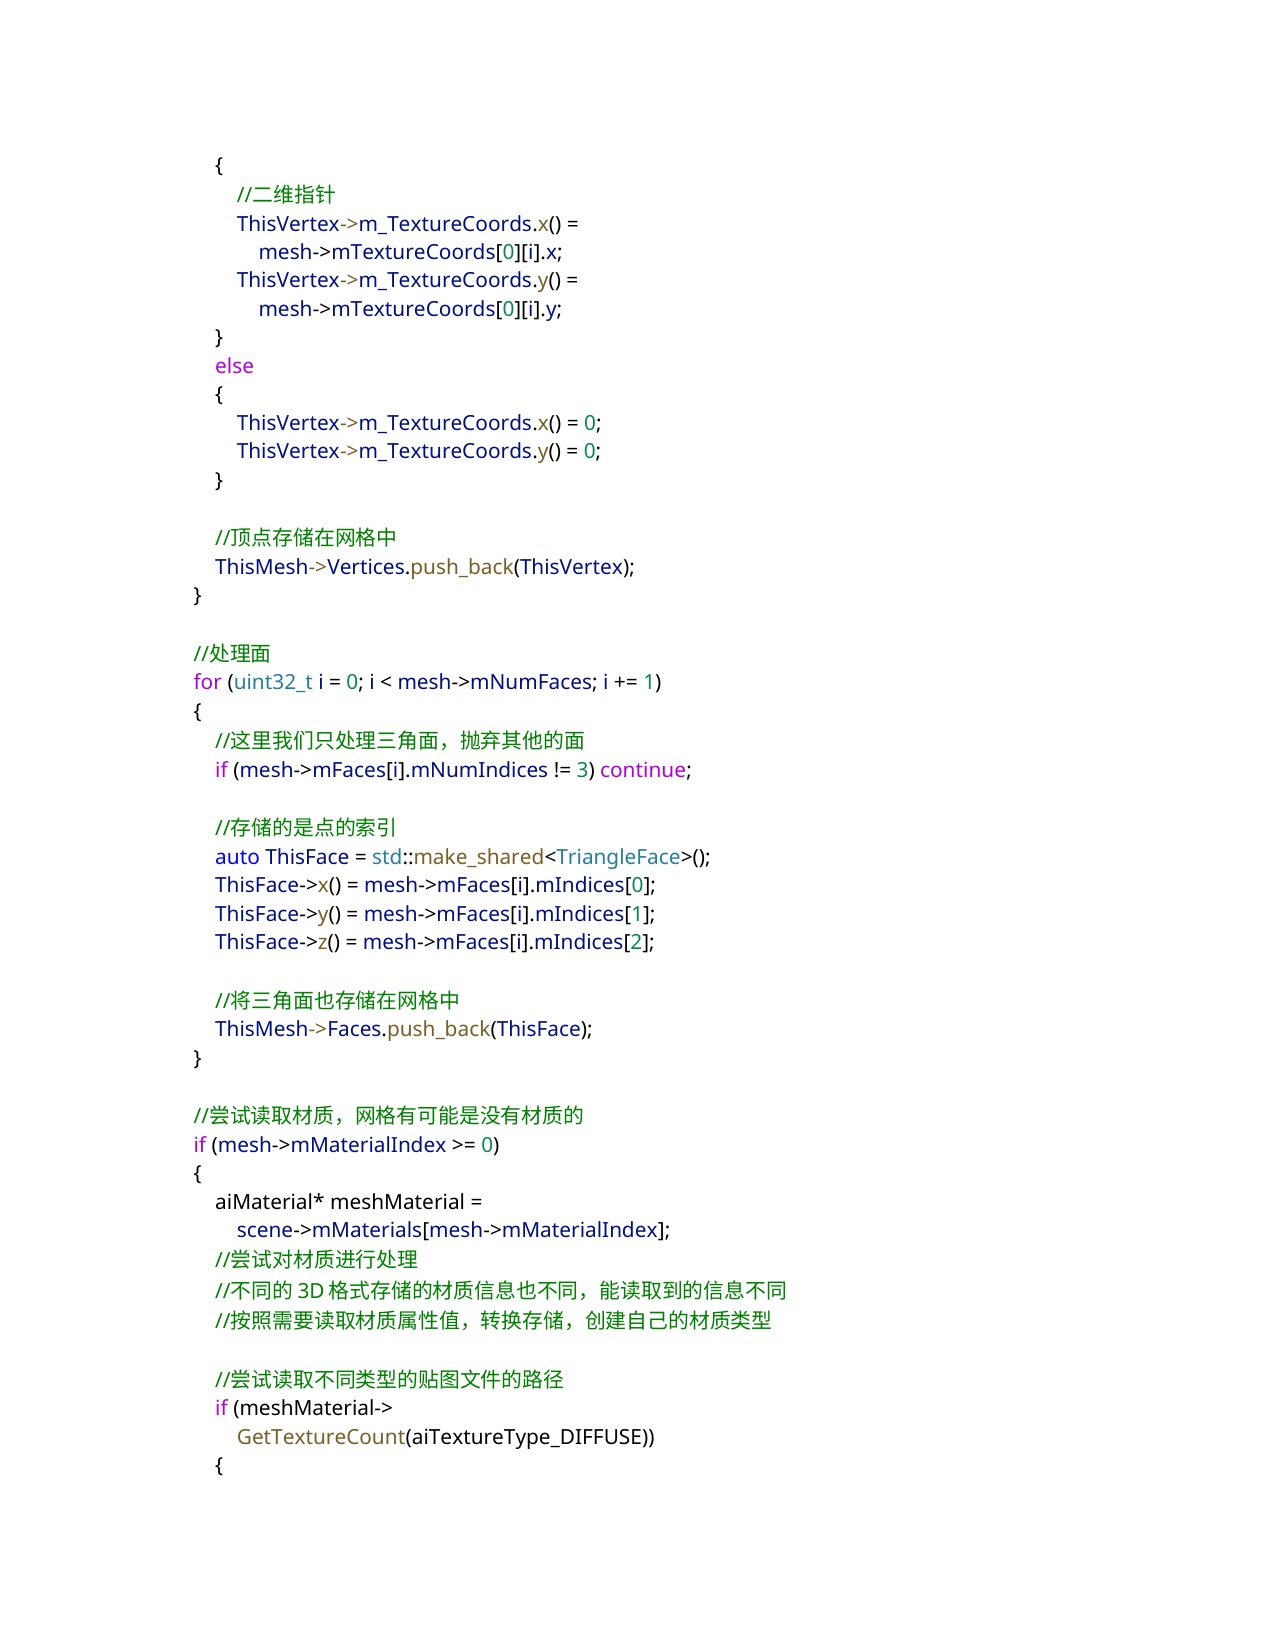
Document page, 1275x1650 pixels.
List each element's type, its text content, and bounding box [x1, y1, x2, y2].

text { [150, 379, 1125, 408]
text ThisVertex->m_TextureCoords.x() = 0; [150, 408, 1125, 436]
text //将三角面也存储在网格中 [150, 984, 1125, 1014]
text } [150, 465, 1125, 493]
text if (meshMaterial-> [150, 1393, 1125, 1422]
text ThisMesh->Faces.push_back(ThisFace); [150, 1014, 1125, 1043]
text //尝试对材质进行处理 [150, 1244, 1125, 1274]
text { [150, 1158, 1125, 1187]
text ThisFace->z() = mesh->mFaces[i].mIndices[2]; [150, 927, 1125, 956]
text //处理面 [150, 637, 1125, 667]
text //尝试读取材质，网格有可能是没有材质的 [150, 1100, 1125, 1130]
text //尝试读取不同类型的贴图文件的路径 [150, 1363, 1125, 1393]
text ThisVertex->m_TextureCoords.x() = [150, 209, 1125, 237]
text else [150, 351, 1125, 379]
text aiMaterial* meshMaterial = [150, 1187, 1125, 1215]
text ThisFace->y() = mesh->mFaces[i].mIndices[1]; [150, 899, 1125, 927]
text //不同的3D格式存储的材质信息也不同，能读取到的信息不同 [150, 1274, 1125, 1304]
text auto ThisFace = std::make_shared<TriangleFace>(); [150, 842, 1125, 870]
text ThisVertex->m_TextureCoords.y() = 0; [150, 436, 1125, 465]
text //顶点存储在网格中 [150, 522, 1125, 552]
text if (mesh->mMaterialIndex >= 0) [150, 1130, 1125, 1158]
text //这里我们只处理三角面，抛弃其他的面 [150, 724, 1125, 755]
text if (mesh->mFaces[i].mNumIndices != 3) continue; [150, 755, 1125, 783]
text } [150, 580, 1125, 609]
text { [150, 696, 1125, 724]
text for (uint32_t i = 0; i < mesh->mNumFaces; i += 1) [150, 667, 1125, 696]
text ThisVertex->m_TextureCoords.y() = [150, 266, 1125, 294]
text scene->mMaterials[mesh->mMaterialIndex]; [150, 1215, 1125, 1244]
text } [150, 322, 1125, 351]
text mesh->mTextureCoords[0][i].y; [150, 294, 1125, 322]
text //存储的是点的索引 [150, 812, 1125, 842]
text mesh->mTextureCoords[0][i].x; [150, 237, 1125, 266]
text ThisFace->x() = mesh->mFaces[i].mIndices[0]; [150, 870, 1125, 899]
text ThisMesh->Vertices.push_back(ThisVertex); [150, 552, 1125, 580]
text { [150, 1450, 1125, 1479]
text //按照需要读取材质属性值，转换存储，创建自己的材质类型 [150, 1304, 1125, 1335]
text GetTextureCount(aiTextureType_DIFFUSE)) [150, 1422, 1125, 1450]
text //二维指针 [150, 178, 1125, 209]
text } [150, 1043, 1125, 1071]
text { [150, 150, 1125, 178]
